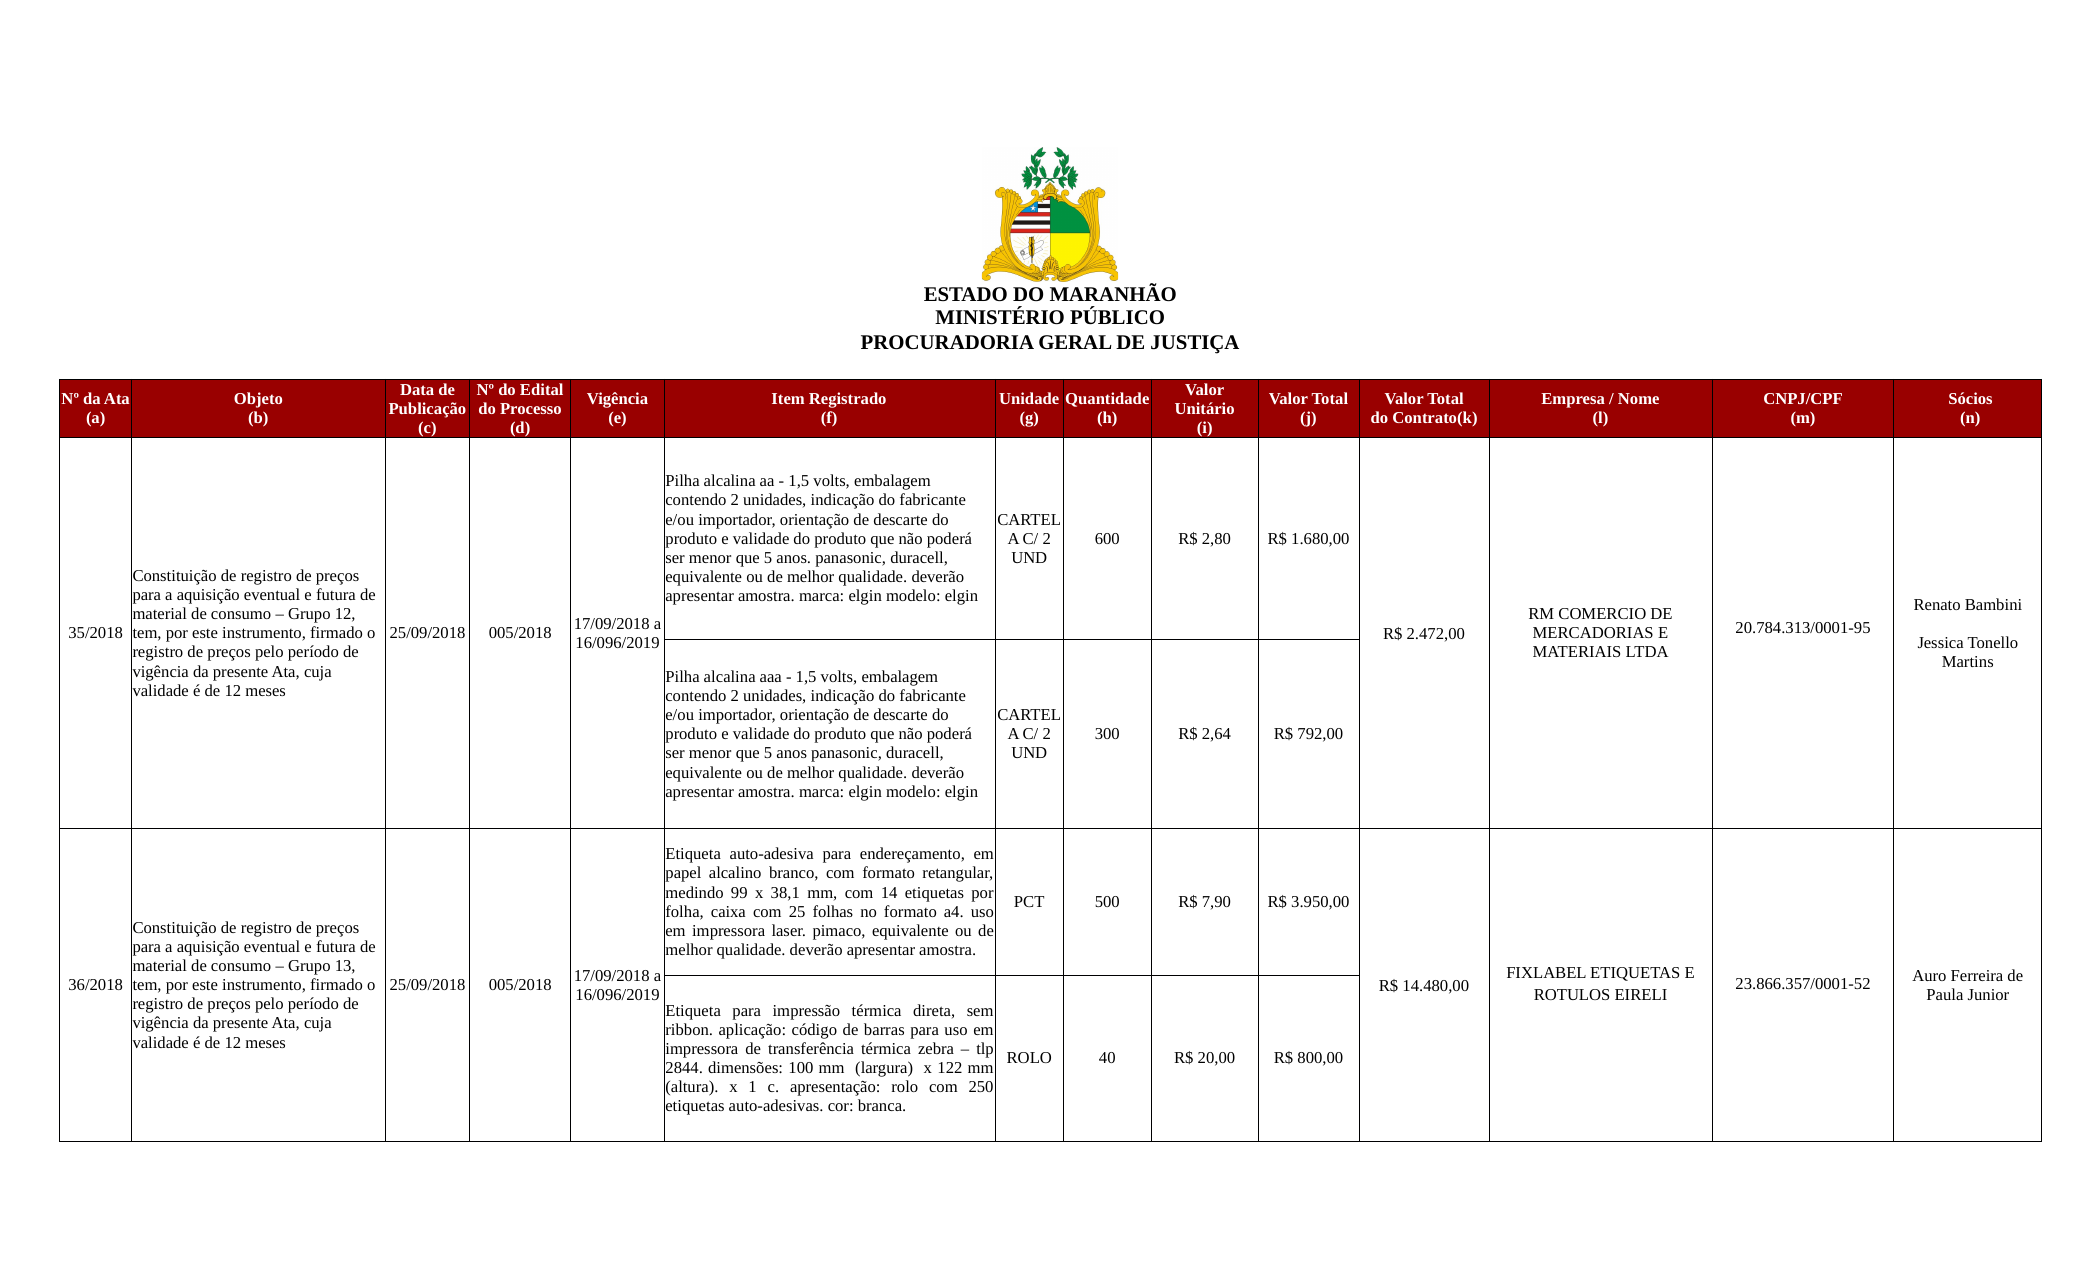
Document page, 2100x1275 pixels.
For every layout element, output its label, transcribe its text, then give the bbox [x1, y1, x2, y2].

table_cell Pilha alcalina aaa - 1,5 volts, embalagem contendo 2 unidades, indicação do fabricante e/ou importador, orientação de descarte do produto e validade do produto que não poderá ser menor que 5 anos panasonic, duracell, equivalente ou de melhor qualidade. deverão apresentar amostra. marca: elgin modelo: elgin [665, 640, 995, 828]
table_cell R$ 2,80 [1152, 438, 1258, 639]
table_cell 17/09/2018 a 16/096/2019 [571, 829, 664, 1141]
table_cell 600 [1064, 438, 1151, 639]
table_header CNPJ/CPF (m) [1713, 380, 1893, 437]
table_cell PCT [996, 829, 1063, 974]
table_cell 500 [1064, 829, 1151, 974]
table_cell Etiqueta para impressão térmica direta, sem ribbon. aplicação: código de barras para uso em impressora de transferência térmica zebra – tlp 2844. dimensões: 100 mm (largura) x 122 mm (altura). x 1 c. apresentação: rolo com 250 etiquetas auto-adesivas. cor: branca. [665, 976, 995, 1141]
table_cell Constituição de registro de preços para a aquisição eventual e futura de material de consumo – Grupo 12, tem, por este instrumento, firmado o registro de preços pelo período de vigência da presente Ata, cuja validade é de 12 meses [132, 438, 385, 828]
table_cell 005/2018 [470, 829, 570, 1141]
table_cell 35/2018 [60, 438, 131, 828]
table_header Vigência (e) [571, 380, 664, 437]
table_cell Renato Bambini Jessica Tonello Martins [1894, 438, 2041, 828]
table_cell 300 [1064, 640, 1151, 828]
table_header Valor Total do Contrato(k) [1360, 380, 1489, 437]
table_cell Pilha alcalina aa - 1,5 volts, embalagem contendo 2 unidades, indicação do fabricante e/ou importador, orientação de descarte do produto e validade do produto que não poderá ser menor que 5 anos. panasonic, duracell, equivalente ou de melhor qualidade. deverão apresentar amostra. marca: elgin modelo: elgin [665, 438, 995, 639]
table_header Empresa / Nome (l) [1490, 380, 1712, 437]
table_cell R$ 792,00 [1259, 640, 1359, 828]
table_header Nº da Ata (a) [60, 380, 131, 437]
table_cell Etiqueta auto-adesiva para endereçamento, em papel alcalino branco, com formato retangular, medindo 99 x 38,1 mm, com 14 etiquetas por folha, caixa com 25 folhas no formato a4. uso em impressora laser. pimaco, equivalente ou de melhor qualidade. deverão apresentar amostra. [665, 829, 995, 974]
table_cell CARTELA C/ 2 UND [996, 438, 1063, 639]
table_cell ROLO [996, 976, 1063, 1141]
table_cell R$ 14.480,00 [1360, 829, 1489, 1141]
table_header Sócios (n) [1894, 380, 2041, 437]
table_cell 25/09/2018 [386, 829, 469, 1141]
table_cell CARTELA C/ 2 UND [996, 640, 1063, 828]
table_cell R$ 20,00 [1152, 976, 1258, 1141]
table_header Valor Total (j) [1259, 380, 1359, 437]
table_header Item Registrado (f) [665, 380, 995, 437]
table_header Data de Publicação (c) [386, 380, 469, 437]
table_cell 23.866.357/0001-52 [1713, 829, 1893, 1141]
table_cell 005/2018 [470, 438, 570, 828]
table_cell R$ 1.680,00 [1259, 438, 1359, 639]
table_cell 25/09/2018 [386, 438, 469, 828]
table_cell R$ 2.472,00 [1360, 438, 1489, 828]
table_cell R$ 7,90 [1152, 829, 1258, 974]
table_header Nº do Edital do Processo (d) [470, 380, 570, 437]
table_cell FIXLABEL ETIQUETAS E ROTULOS EIRELI [1490, 829, 1712, 1141]
table_header Quantidade (h) [1064, 380, 1151, 437]
table_cell R$ 800,00 [1259, 976, 1359, 1141]
table_cell Constituição de registro de preços para a aquisição eventual e futura de material de consumo – Grupo 13, tem, por este instrumento, firmado o registro de preços pelo período de vigência da presente Ata, cuja validade é de 12 meses [132, 829, 385, 1141]
table_cell R$ 2,64 [1152, 640, 1258, 828]
table_cell Auro Ferreira de Paula Junior [1894, 829, 2041, 1141]
table_cell 17/09/2018 a 16/096/2019 [571, 438, 664, 828]
table_header Objeto (b) [132, 380, 385, 437]
table_cell RM COMERCIO DE MERCADORIAS E MATERIAIS LTDA [1490, 438, 1712, 828]
table_header Valor Unitário (i) [1152, 380, 1258, 437]
table_header Unidade (g) [996, 380, 1063, 437]
table_cell 20.784.313/0001-95 [1713, 438, 1893, 828]
table_cell 40 [1064, 976, 1151, 1141]
table_cell R$ 3.950,00 [1259, 829, 1359, 974]
table_cell 36/2018 [60, 829, 131, 1141]
